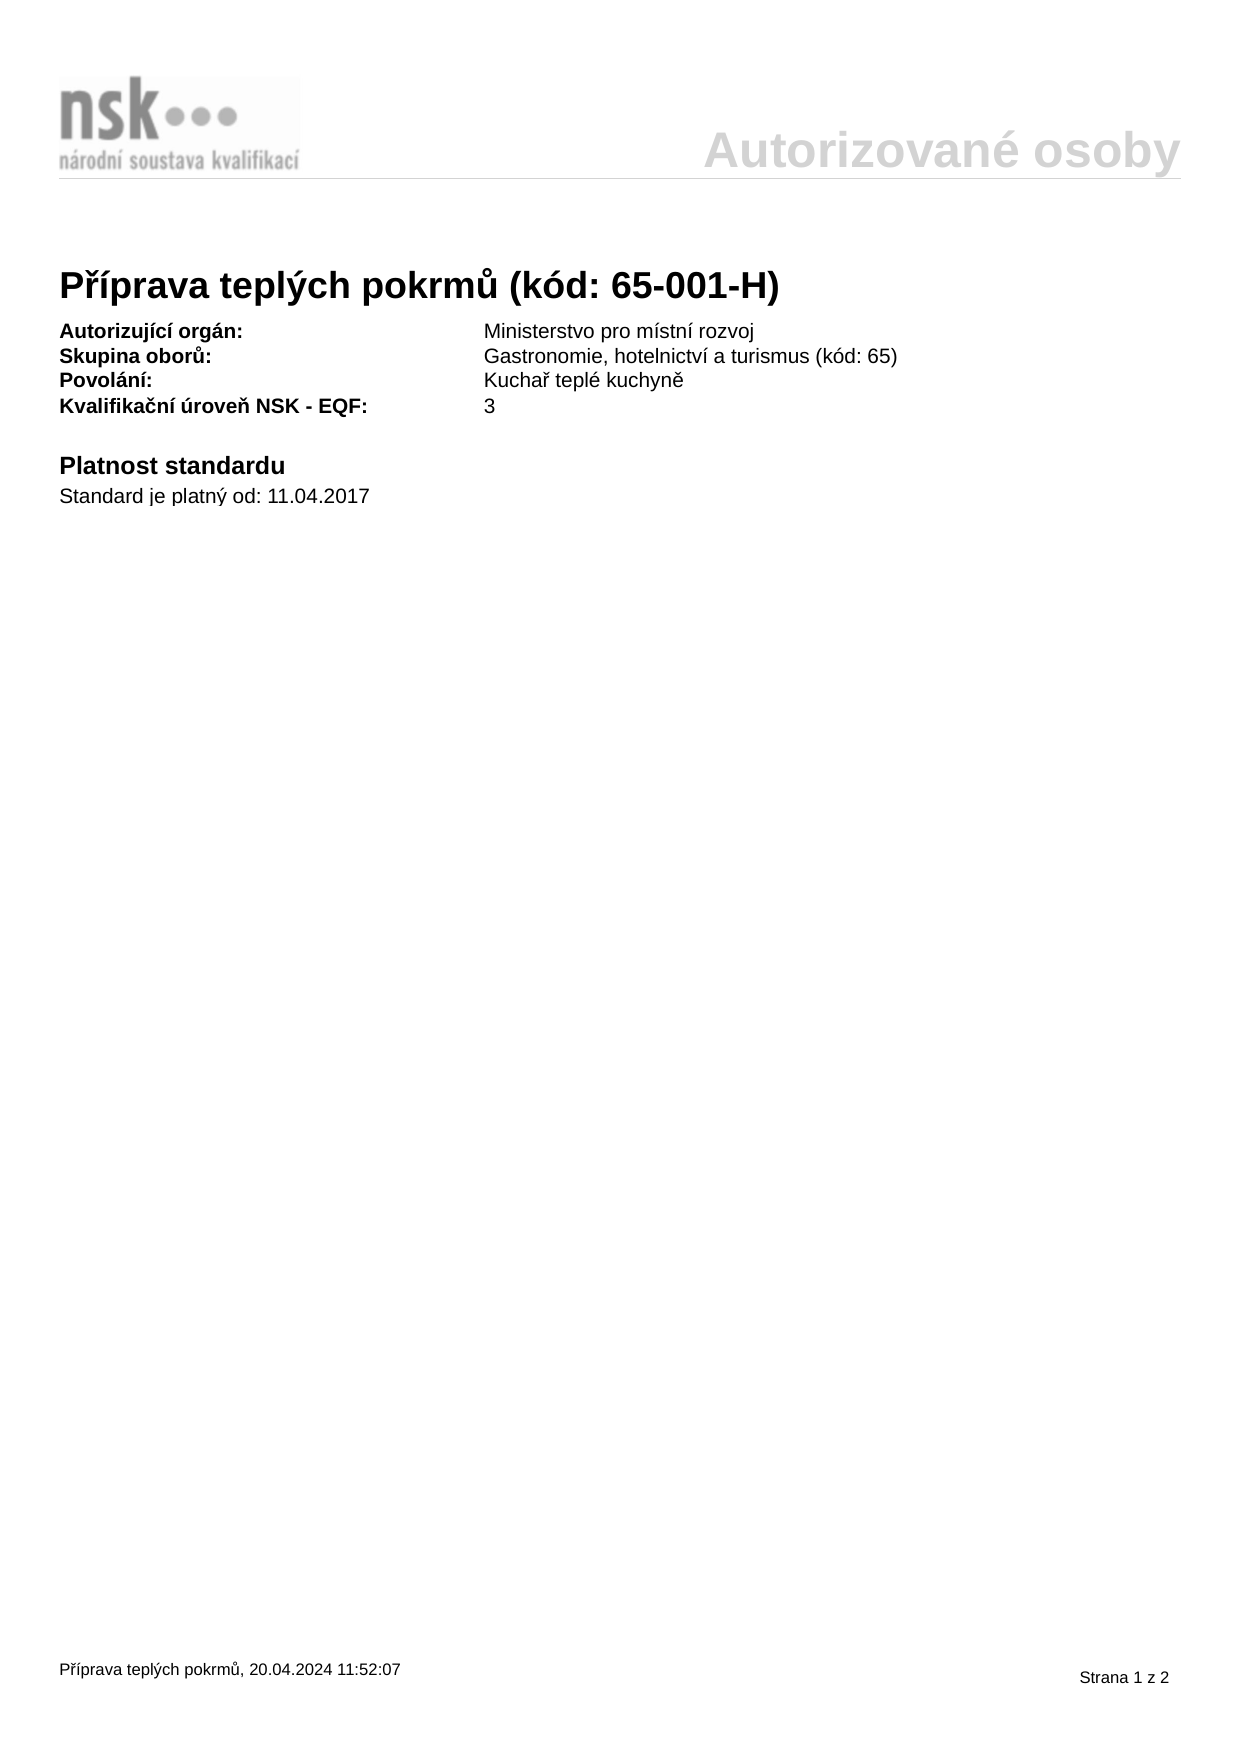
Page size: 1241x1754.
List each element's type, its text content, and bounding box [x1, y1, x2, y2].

table_cell [484, 1384, 620, 1659]
table_cell [59, 806, 483, 1106]
table_cell Ministerstvo pro místní rozvoj [484, 319, 1181, 344]
table_cell [862, 506, 1169, 806]
table_cell [620, 196, 626, 224]
table_cell [59, 506, 483, 806]
table_cell [1169, 1384, 1181, 1659]
table_cell [59, 179, 1181, 196]
table_cell [620, 506, 626, 806]
table_cell [862, 418, 1169, 447]
table_cell [626, 1106, 862, 1383]
table_cell [484, 1106, 620, 1383]
table_cell [59, 307, 483, 319]
table_cell [620, 1106, 626, 1383]
table_cell [626, 806, 862, 1106]
table_cell 3 [484, 394, 1181, 417]
table_cell [1169, 506, 1181, 806]
table_cell [59, 1384, 483, 1659]
table_cell [484, 506, 620, 806]
table_cell Platnost standardu [59, 448, 1181, 483]
table_cell [484, 307, 620, 319]
table_cell Standard je platný od: 11.04.2017 [59, 484, 1181, 506]
table_cell [59, 1106, 483, 1383]
table_cell [59, 172, 483, 178]
table_cell Povolání: [59, 368, 483, 392]
table_cell [620, 1384, 626, 1659]
table_cell [626, 506, 862, 806]
table_cell Strana 1 z 2 [862, 1660, 1169, 1696]
table_cell [626, 196, 862, 224]
table_cell Příprava teplých pokrmů, 20.04.2024 11:52:07 [59, 1660, 862, 1696]
table_cell [620, 307, 626, 319]
table_header Autorizované osoby [626, 59, 1181, 178]
table_cell [1169, 1106, 1181, 1383]
table_cell Příprava teplých pokrmů (kód: 65-001-H) [59, 224, 1181, 307]
table_cell [620, 418, 626, 447]
table_cell [862, 806, 1169, 1106]
table_cell [862, 1384, 1169, 1659]
table_cell [620, 806, 626, 1106]
table_cell [1169, 418, 1181, 447]
table_cell [484, 196, 620, 224]
table_cell Skupina oborů: [59, 344, 483, 368]
table_cell [1169, 307, 1181, 319]
table_cell [59, 196, 483, 224]
table_cell Kuchař teplé kuchyně [484, 368, 1181, 393]
table_cell [484, 172, 620, 178]
table_cell [626, 1384, 862, 1659]
table_cell [862, 196, 1169, 224]
table_cell [1169, 196, 1181, 224]
table_cell [862, 307, 1169, 319]
table_cell [1169, 806, 1181, 1106]
table_cell [862, 1106, 1169, 1383]
table_cell [59, 418, 483, 447]
table_cell Kvalifikační úroveň NSK - EQF: [59, 394, 483, 417]
picture [58, 59, 621, 172]
table_cell Gastronomie, hotelnictví a turismus (kód: 65) [484, 344, 1181, 368]
table_cell Autorizující orgán: [59, 319, 483, 343]
table_cell [484, 806, 620, 1106]
table_cell [626, 307, 862, 319]
table_cell [626, 418, 862, 447]
table_cell [1169, 1660, 1181, 1696]
table_header [621, 59, 626, 172]
table_cell [484, 418, 620, 447]
